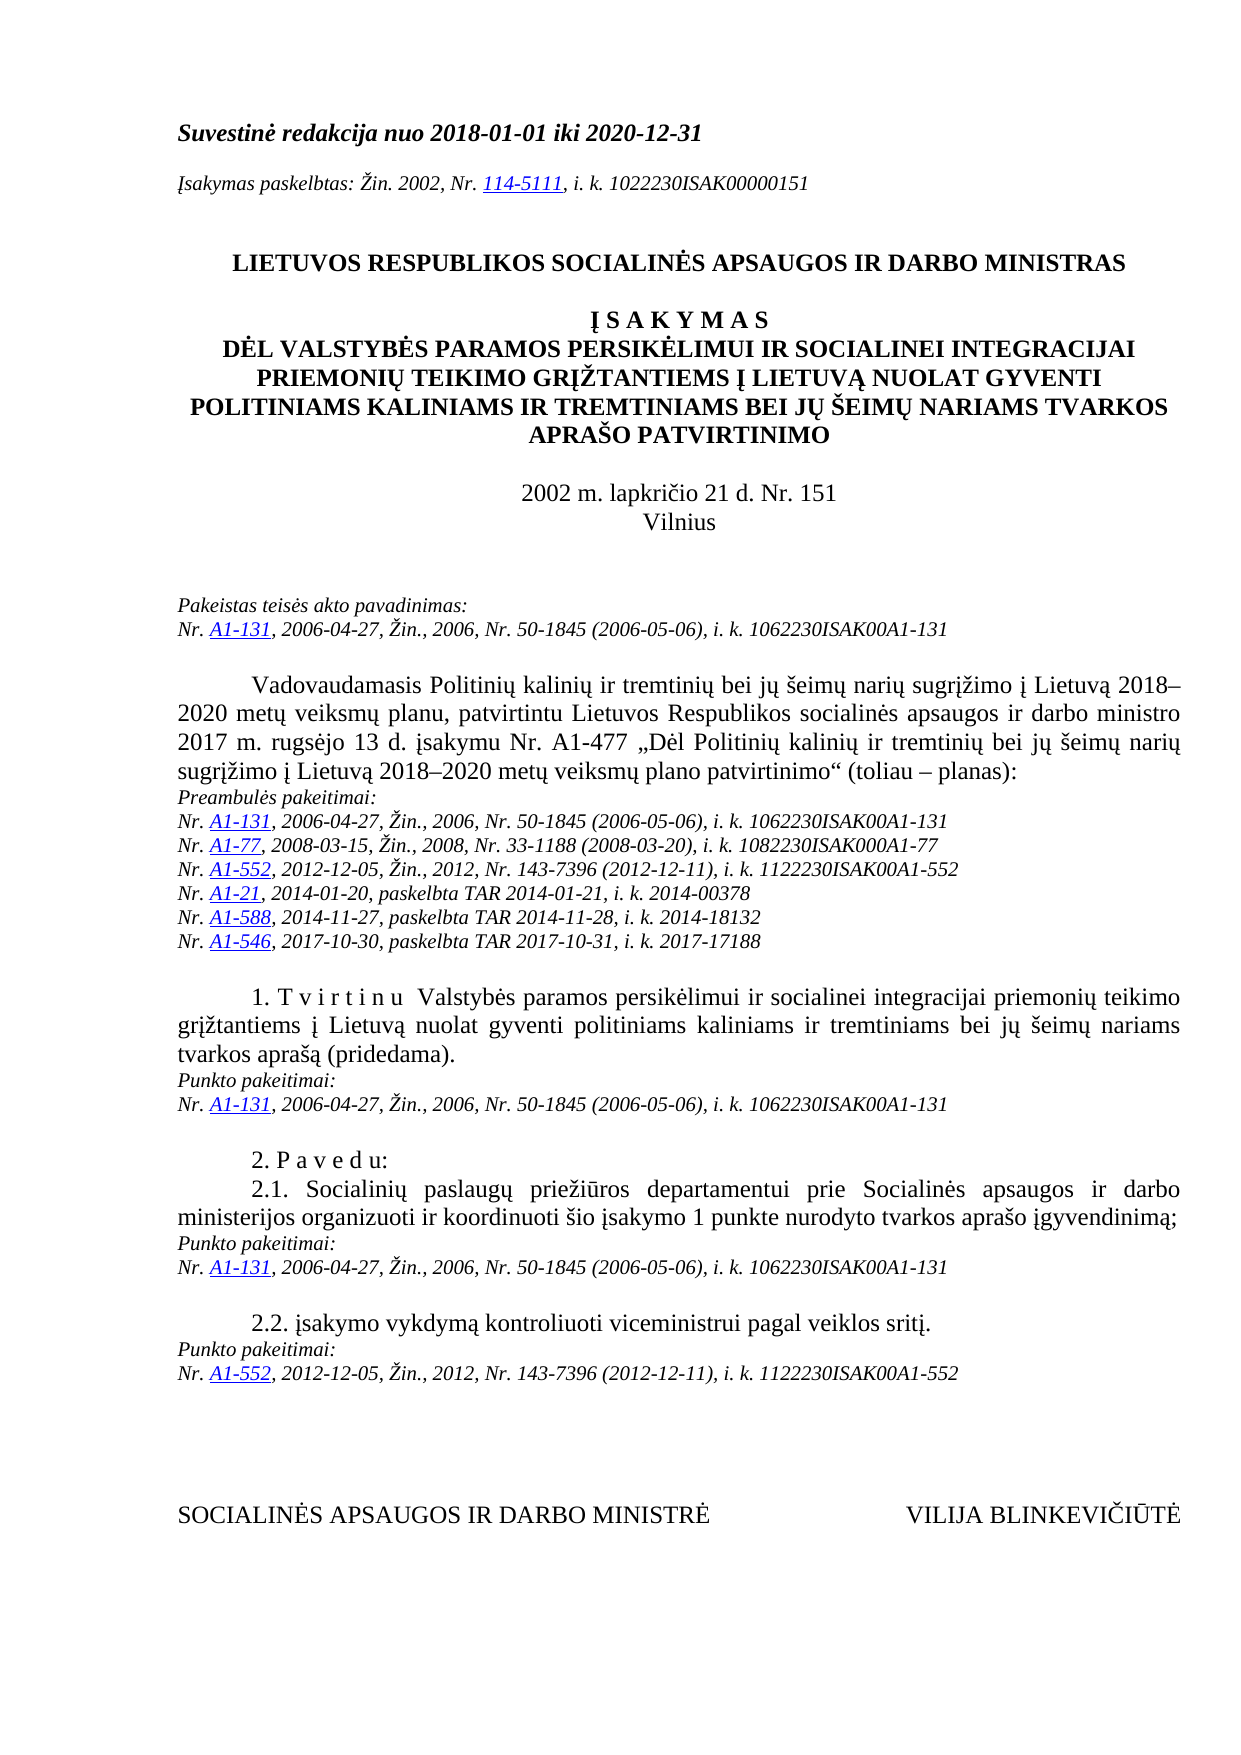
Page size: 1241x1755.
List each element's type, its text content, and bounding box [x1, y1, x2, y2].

text Nr. A1-552, 2012-12-05, Žin., 2012, Nr. 143-7396 (2012-12-11), i. k. 1122230ISAK00A1-552 [177, 1361, 1181, 1385]
text Vadovaudamasis Politinių kalinių ir tremtinių bei jų šeimų narių sugrįžimo į Lietuvą 2018–2020 metų veiksmų planu, patvirtintu Lietuvos Respublikos socialinės apsaugos ir darbo ministro 2017 m. rugsėjo 13 d. įsakymu Nr. A1-477 „Dėl Politinių kalinių ir tremtinių bei jų šeimų narių sugrįžimo į Lietuvą 2018–2020 metų veiksmų plano patvirtinimo“ (toliau – planas): [177, 670, 1181, 785]
text Nr. A1-77, 2008-03-15, Žin., 2008, Nr. 33-1188 (2008-03-20), i. k. 1082230ISAK000A1-77 [177, 833, 1181, 857]
text Nr. A1-552, 2012-12-05, Žin., 2012, Nr. 143-7396 (2012-12-11), i. k. 1122230ISAK00A1-552 [177, 857, 1181, 881]
text Nr. A1-21, 2014-01-20, paskelbta TAR 2014-01-21, i. k. 2014-00378 [177, 881, 1181, 905]
text Punkto pakeitimai: [177, 1231, 1181, 1255]
text Suvestinė redakcija nuo 2018-01-01 iki 2020-12-31 [177, 118, 1181, 147]
text Nr. A1-131, 2006-04-27, Žin., 2006, Nr. 50-1845 (2006-05-06), i. k. 1062230ISAK00A1-131 [177, 617, 1181, 641]
text Įsakymas paskelbtas: Žin. 2002, Nr. 114-5111, i. k. 1022230ISAK00000151 [177, 171, 1181, 195]
text Nr. A1-131, 2006-04-27, Žin., 2006, Nr. 50-1845 (2006-05-06), i. k. 1062230ISAK00A1-131 [177, 809, 1181, 833]
text Punkto pakeitimai: [177, 1337, 1181, 1361]
text Vilnius [177, 507, 1181, 535]
text 2002 m. lapkričio 21 d. Nr. 151 [177, 478, 1181, 507]
text Į S A K Y M A S [177, 305, 1181, 334]
text SOCIALINĖS APSAUGOS IR DARBO MINISTRĖ VILIJA BLINKEVIČIŪTĖ [177, 1500, 1181, 1529]
text Nr. A1-131, 2006-04-27, Žin., 2006, Nr. 50-1845 (2006-05-06), i. k. 1062230ISAK00A1-131 [177, 1092, 1181, 1116]
text Nr. A1-131, 2006-04-27, Žin., 2006, Nr. 50-1845 (2006-05-06), i. k. 1062230ISAK00A1-131 [177, 1255, 1181, 1279]
text Nr. A1-546, 2017-10-30, paskelbta TAR 2017-10-31, i. k. 2017-17188 [177, 929, 1181, 953]
text LIETUVOS RESPUBLIKOS SOCIALINĖS APSAUGOS IR DARBO MINISTRAS [177, 248, 1181, 277]
text Pakeistas teisės akto pavadinimas: [177, 593, 1181, 617]
text Preambulės pakeitimai: [177, 785, 1181, 809]
text 2.2. įsakymo vykdymą kontroliuoti viceministrui pagal veiklos sritį. [177, 1308, 1181, 1337]
text 2. Pavedu: [177, 1145, 1181, 1174]
text Punkto pakeitimai: [177, 1068, 1181, 1092]
text 1. Tvirtinu Valstybės paramos persikėlimui ir socialinei integracijai priemonių teikimo grįžtantiems į Lietuvą nuolat gyventi politiniams kaliniams ir tremtiniams bei jų šeimų nariams tvarkos aprašą (pridedama). [177, 982, 1181, 1068]
text 2.1. Socialinių paslaugų priežiūros departamentui prie Socialinės apsaugos ir darbo ministerijos organizuoti ir koordinuoti šio įsakymo 1 punkte nurodyto tvarkos aprašo įgyvendinimą; [177, 1174, 1181, 1231]
text DĖL VALSTYBĖS PARAMOS PERSIKĖLIMUI IR SOCIALINEI INTEGRACIJAI PRIEMONIŲ TEIKIMO GRĮŽTANTIEMS Į LIETUVĄ NUOLAT GYVENTI POLITINIAMS KALINIAMS IR TREMTINIAMS BEI JŲ ŠEIMŲ NARIAMS TVARKOS APRAŠO PATVIRTINIMO [177, 334, 1181, 449]
text Nr. A1-588, 2014-11-27, paskelbta TAR 2014-11-28, i. k. 2014-18132 [177, 905, 1181, 929]
